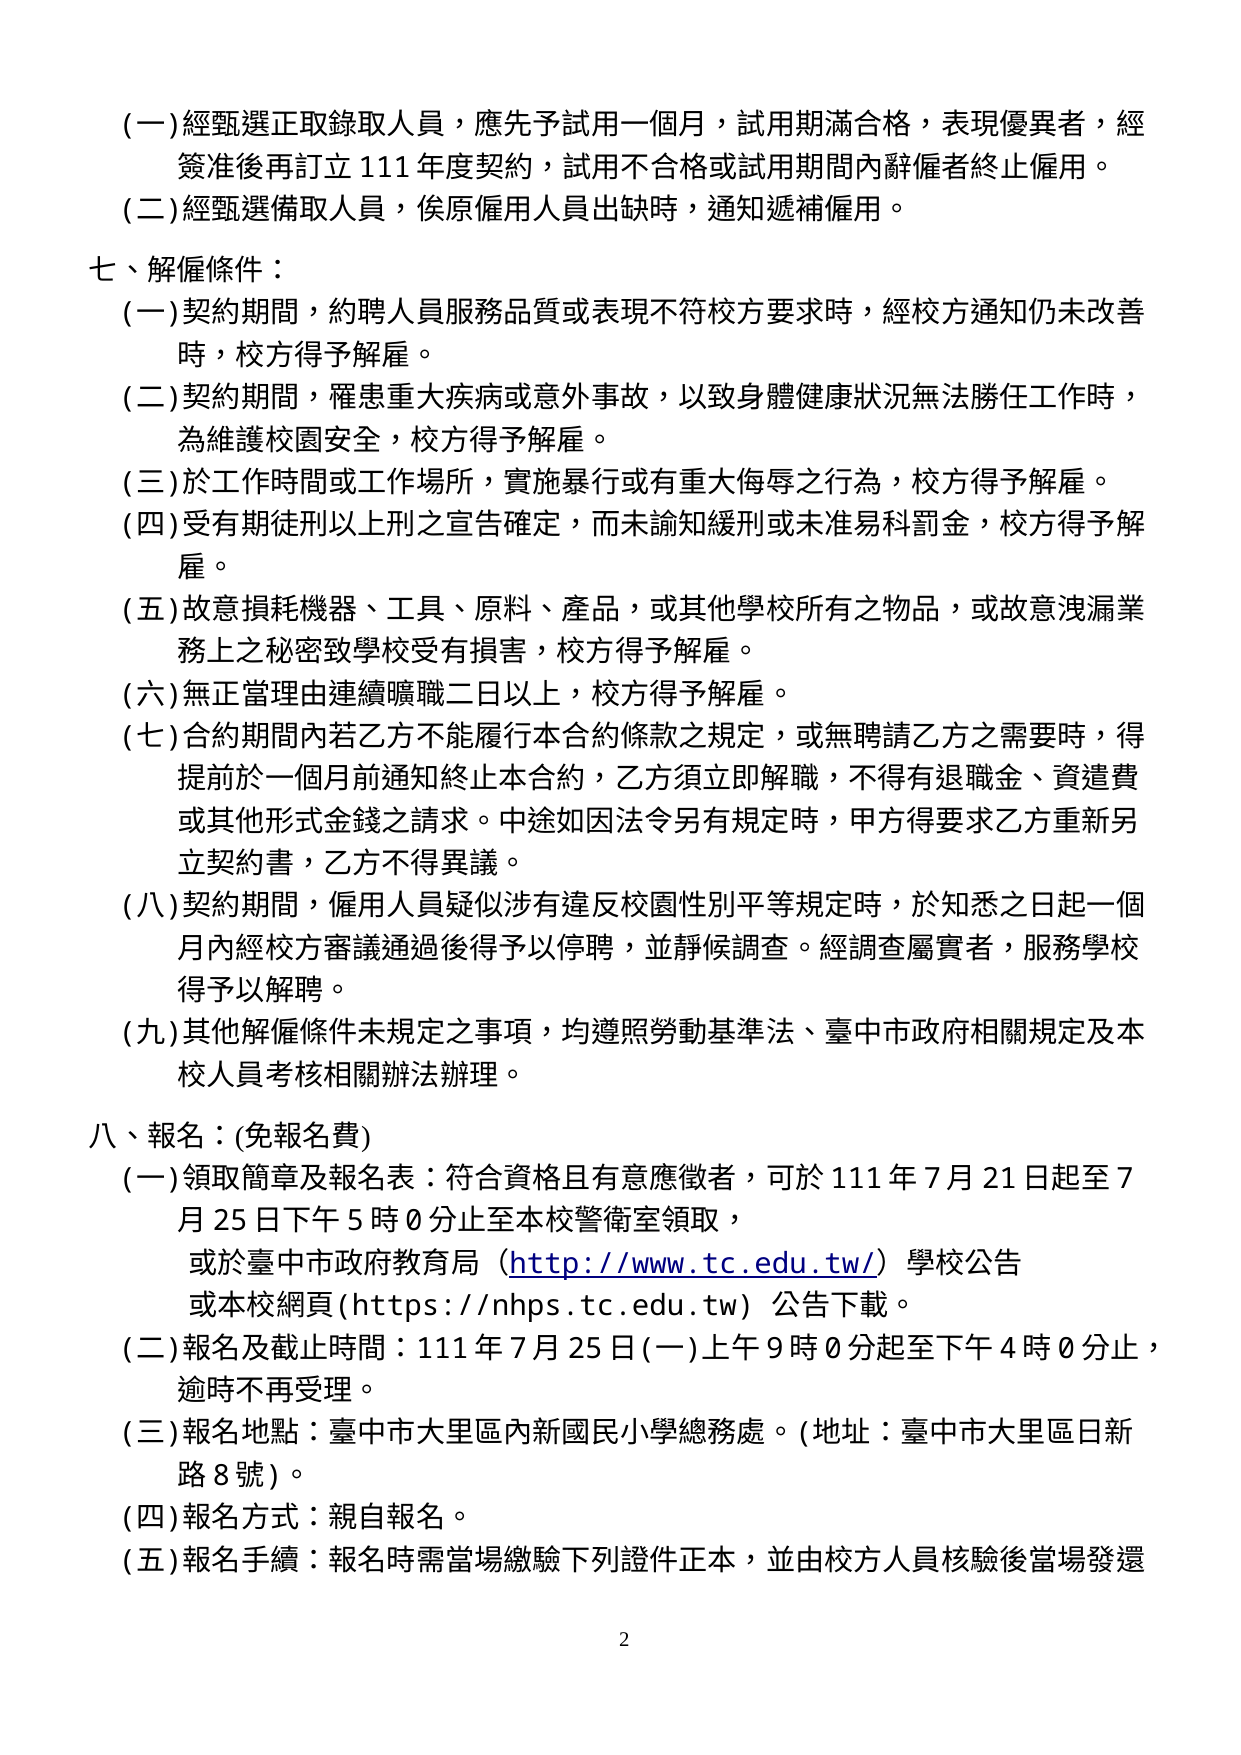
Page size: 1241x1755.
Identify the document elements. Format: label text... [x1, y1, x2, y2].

text (五)報名手續：報名時需當場繳驗下列證件正本，並由校方人員核驗後當場發還 [118, 1536, 1152, 1578]
text (七)合約期間內若乙方不能履行本合約條款之規定，或無聘請乙方之需要時，得提前於一個月前通知終止本合約，乙方須立即解職，不得有退職金、資遣費或其他形式金錢之請求。中途如因法令另有規定時，甲方得要求乙方重新另立契約書，乙方不得異議。 [118, 713, 1152, 882]
text (五)故意損耗機器、工具、原料、產品，或其他學校所有之物品，或故意洩漏業務上之秘密致學校受有損害，校方得予解雇。 [118, 586, 1152, 670]
text (二)報名及截止時間：111年7月25日(一)上午9時0分起至下午4時0分止，逾時不再受理。 [118, 1324, 1152, 1409]
text 或本校網頁(https://nhps.tc.edu.tw) 公告下載。 [118, 1282, 1152, 1324]
text 七、解僱條件： [89, 247, 1152, 289]
text (三)於工作時間或工作場所，實施暴行或有重大侮辱之行為，校方得予解雇。 [118, 458, 1152, 501]
text (九)其他解僱條件未規定之事項，均遵照勞動基準法、臺中市政府相關規定及本校人員考核相關辦法辦理。 [118, 1009, 1152, 1093]
text (四)報名方式：親自報名。 [118, 1494, 1152, 1536]
text (三)報名地點：臺中市大里區內新國民小學總務處。(地址：臺中市大里區日新路8號)。 [118, 1409, 1152, 1494]
text (八)契約期間，僱用人員疑似涉有違反校園性別平等規定時，於知悉之日起一個月內經校方審議通過後得予以停聘，並靜候調查。經調查屬實者，服務學校得予以解聘。 [118, 882, 1152, 1009]
text 或於臺中市政府教育局（http://www.tc.edu.tw/）學校公告 [118, 1239, 1152, 1282]
text (一)領取簡章及報名表：符合資格且有意應徵者，可於111年7月21日起至7月25日下午5時0分止至本校警衛室領取， [118, 1154, 1152, 1239]
text (一)契約期間，約聘人員服務品質或表現不符校方要求時，經校方通知仍未改善時，校方得予解雇。 [118, 289, 1152, 374]
text 八、報名：(免報名費) [89, 1112, 1152, 1154]
text (四)受有期徒刑以上刑之宣告確定，而未諭知緩刑或未准易科罰金，校方得予解雇。 [118, 501, 1152, 586]
text (二)契約期間，罹患重大疾病或意外事故，以致身體健康狀況無法勝任工作時，為維護校園安全，校方得予解雇。 [118, 374, 1152, 458]
text (二)經甄選備取人員，俟原僱用人員出缺時，通知遞補僱用。 [118, 186, 1152, 228]
text (一)經甄選正取錄取人員，應先予試用一個月，試用期滿合格，表現優異者，經簽准後再訂立111年度契約，試用不合格或試用期間內辭僱者終止僱用。 [118, 101, 1152, 186]
text (六)無正當理由連續曠職二日以上，校方得予解雇。 [118, 670, 1152, 713]
